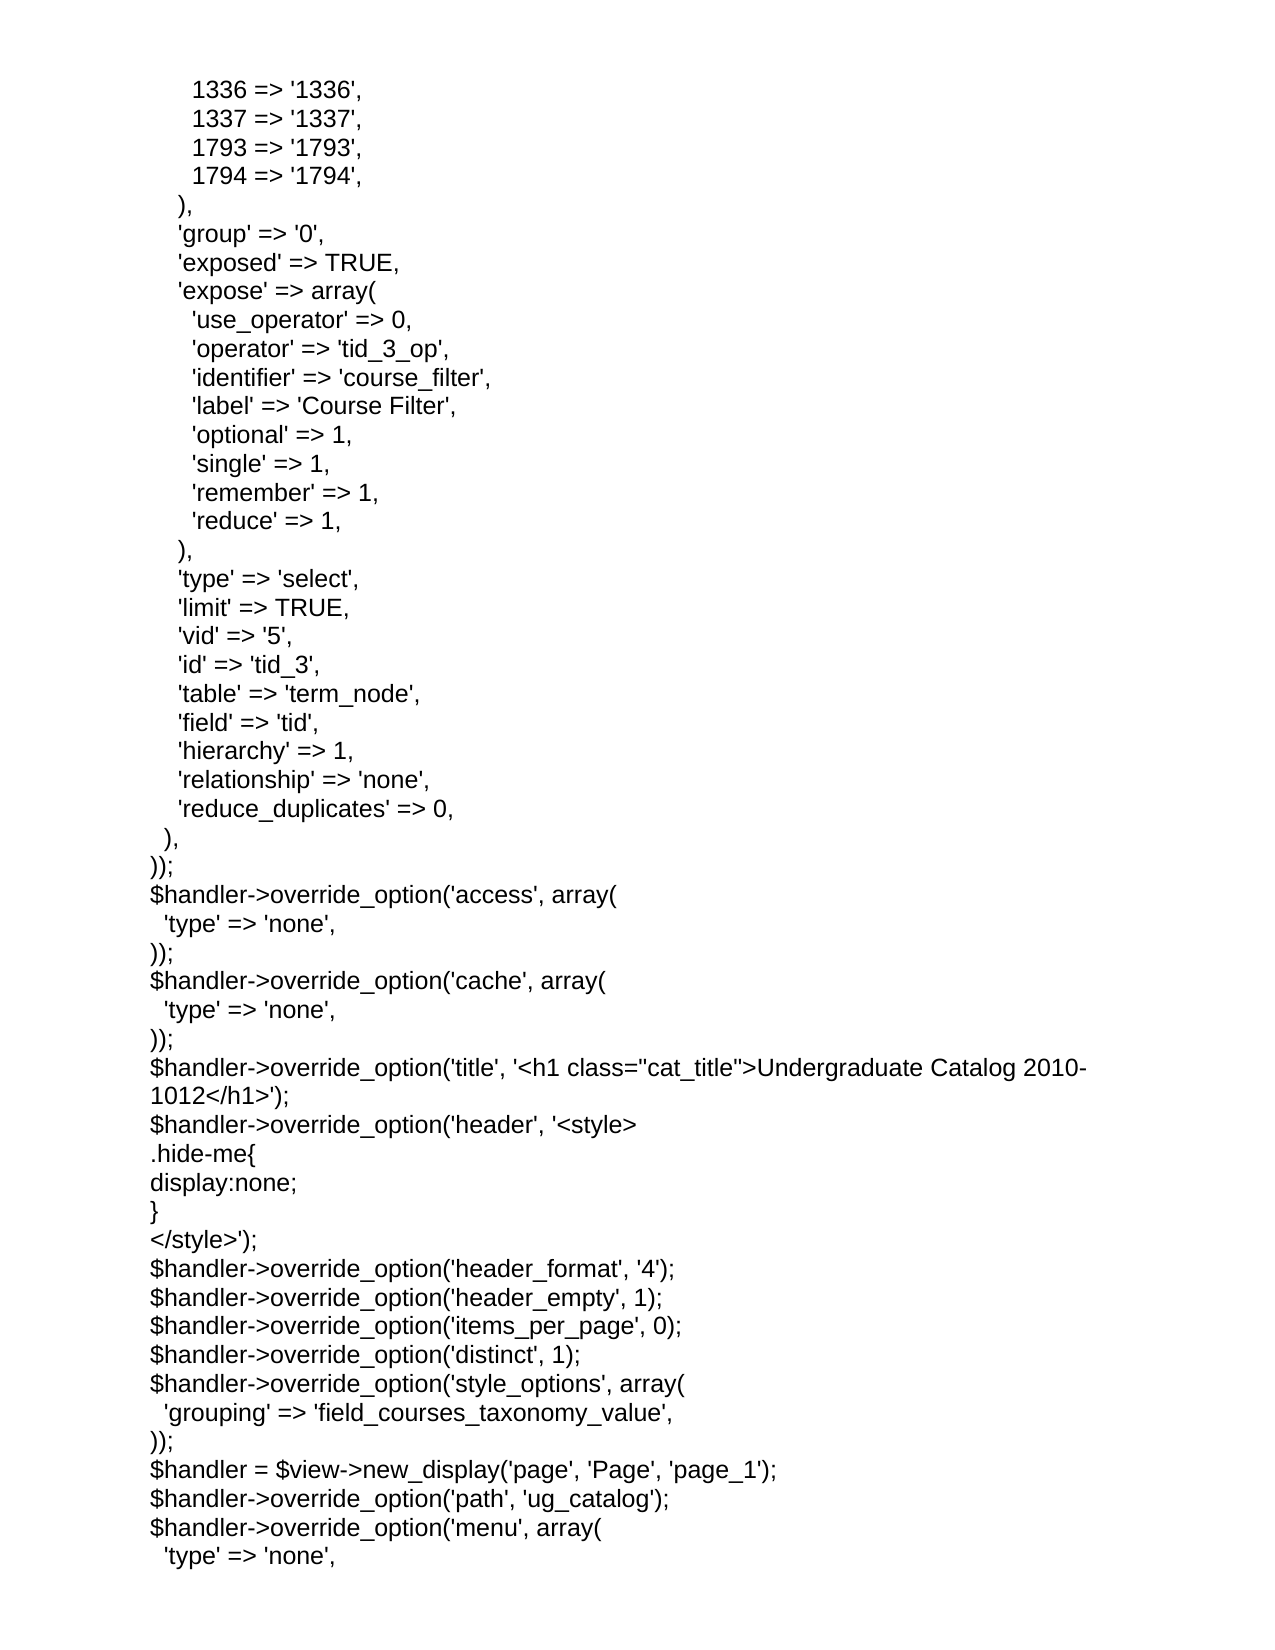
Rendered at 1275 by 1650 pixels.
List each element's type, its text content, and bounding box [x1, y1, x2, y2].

text $handler->override_option('menu', array( [150, 1512, 1125, 1541]
text 'grouping' => 'field_courses_taxonomy_value', [150, 1397, 1125, 1426]
text 'limit' => TRUE, [150, 592, 1125, 621]
text ), [150, 190, 1125, 219]
text 'exposed' => TRUE, [150, 247, 1125, 276]
text display:none; [150, 1167, 1125, 1196]
text 1337 => '1337', [150, 104, 1125, 132]
text 'use_operator' => 0, [150, 305, 1125, 334]
text .hide-me{ [150, 1139, 1125, 1167]
text 'type' => 'none', [150, 995, 1125, 1024]
text 1794 => '1794', [150, 161, 1125, 190]
text 'hierarchy' => 1, [150, 736, 1125, 765]
text $handler->override_option('header', '<style> [150, 1110, 1125, 1139]
text 'reduce_duplicates' => 0, [150, 794, 1125, 822]
text $handler->override_option('access', array( [150, 880, 1125, 909]
text 'expose' => array( [150, 276, 1125, 305]
text )); [150, 1426, 1125, 1455]
text $handler = $view->new_display('page', 'Page', 'page_1'); [150, 1455, 1125, 1484]
text 'optional' => 1, [150, 420, 1125, 449]
text 'operator' => 'tid_3_op', [150, 334, 1125, 362]
text )); [150, 1024, 1125, 1052]
text $handler->override_option('style_options', array( [150, 1369, 1125, 1397]
text 'type' => 'none', [150, 1541, 1125, 1570]
text )); [150, 851, 1125, 880]
text ), [150, 822, 1125, 851]
text $handler->override_option('distinct', 1); [150, 1340, 1125, 1369]
text $handler->override_option('items_per_page', 0); [150, 1311, 1125, 1340]
text 'table' => 'term_node', [150, 679, 1125, 707]
text )); [150, 937, 1125, 966]
text 'group' => '0', [150, 219, 1125, 247]
text $handler->override_option('title', '<h1 class="cat_title">Undergraduate Catalog 2010-1012</h1>'); [150, 1052, 1125, 1110]
text } [150, 1196, 1125, 1225]
text </style>'); [150, 1225, 1125, 1254]
text $handler->override_option('header_empty', 1); [150, 1282, 1125, 1311]
text $handler->override_option('header_format', '4'); [150, 1254, 1125, 1282]
text 'remember' => 1, [150, 477, 1125, 506]
text 1336 => '1336', [150, 75, 1125, 104]
text 'type' => 'none', [150, 909, 1125, 937]
text 'relationship' => 'none', [150, 765, 1125, 794]
text 1793 => '1793', [150, 132, 1125, 161]
text 'type' => 'select', [150, 564, 1125, 592]
text 'field' => 'tid', [150, 707, 1125, 736]
text $handler->override_option('path', 'ug_catalog'); [150, 1484, 1125, 1512]
text 'single' => 1, [150, 449, 1125, 477]
text 'id' => 'tid_3', [150, 650, 1125, 679]
text ), [150, 535, 1125, 564]
text 'reduce' => 1, [150, 506, 1125, 535]
text 'label' => 'Course Filter', [150, 391, 1125, 420]
text $handler->override_option('cache', array( [150, 966, 1125, 995]
text 'identifier' => 'course_filter', [150, 362, 1125, 391]
text 'vid' => '5', [150, 621, 1125, 650]
